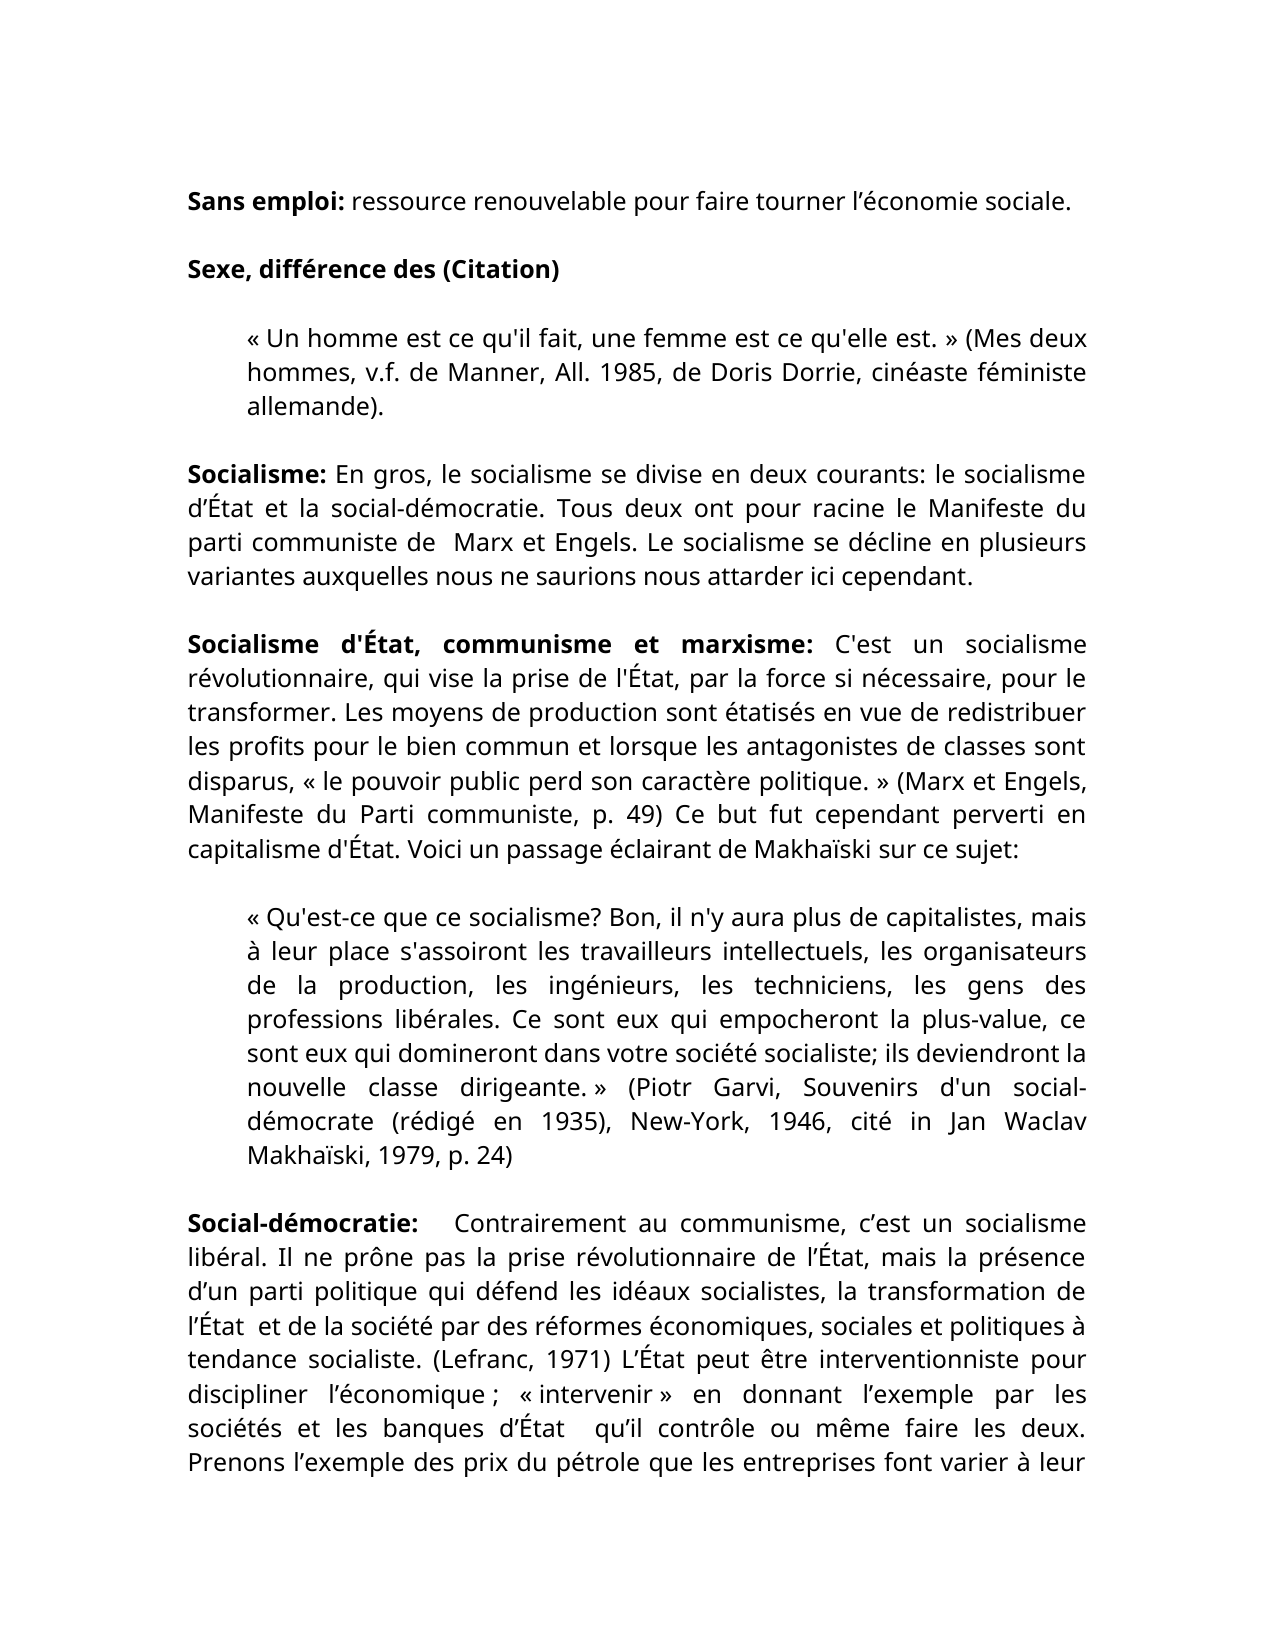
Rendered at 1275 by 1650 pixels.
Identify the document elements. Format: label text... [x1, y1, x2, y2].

text Sans emploi: ressource renouvelable pour faire tourner l’économie sociale. [187, 184, 1087, 218]
text « Un homme est ce qu'il fait, une femme est ce qu'elle est. » (Mes deux hommes, v.f. de Manner, All. 1985, de Doris Dorrie, cinéaste féministe allemande). [247, 320, 1087, 422]
text Sexe, différence des (Citation) [187, 252, 1087, 286]
text Social-démocratie: Contrairement au communisme, c’est un socialisme libéral. Il ne prône pas la prise révolutionnaire de l’État, mais la présence d’un parti politique qui défend les idéaux socialistes, la transformation de l’État et de la société par des réformes économiques, sociales et politiques à tendance socialiste. (Lefranc, 1971) L’État peut être interventionniste pour discipliner l’économique ; « intervenir » en donnant l’exemple par les sociétés et les banques d’État qu’il contrôle ou même faire les deux. Prenons l’exemple des prix du pétrole que les entreprises font varier à leur [187, 1206, 1087, 1478]
text Socialisme d'État, communisme et marxisme: C'est un socialisme révolutionnaire, qui vise la prise de l'État, par la force si nécessaire, pour le transformer. Les moyens de production sont étatisés en vue de redistribuer les profits pour le bien commun et lorsque les antagonistes de classes sont disparus, « le pouvoir public perd son caractère politique. » (Marx et Engels, Manifeste du Parti communiste, p. 49) Ce but fut cependant perverti en capitalisme d'État. Voici un passage éclairant de Makhaïski sur ce sujet: [187, 627, 1087, 865]
text « Qu'est-ce que ce socialisme? Bon, il n'y aura plus de capitalistes, mais à leur place s'assoiront les travailleurs intellectuels, les organisateurs de la production, les ingénieurs, les techniciens, les gens des professions libérales. Ce sont eux qui empocheront la plus-value, ce sont eux qui domineront dans votre société socialiste; ils deviendront la nouvelle classe dirigeante. » (Piotr Garvi, Souvenirs d'un social-démocrate (rédigé en 1935), New-York, 1946, cité in Jan Waclav Makhaïski, 1979, p. 24) [247, 899, 1087, 1172]
text Socialisme: En gros, le socialisme se divise en deux courants: le socialisme d’État et la social-démocratie. Tous deux ont pour racine le Manifeste du parti communiste de Marx et Engels. Le socialisme se décline en plusieurs variantes auxquelles nous ne saurions nous attarder ici cependant. [187, 457, 1087, 593]
